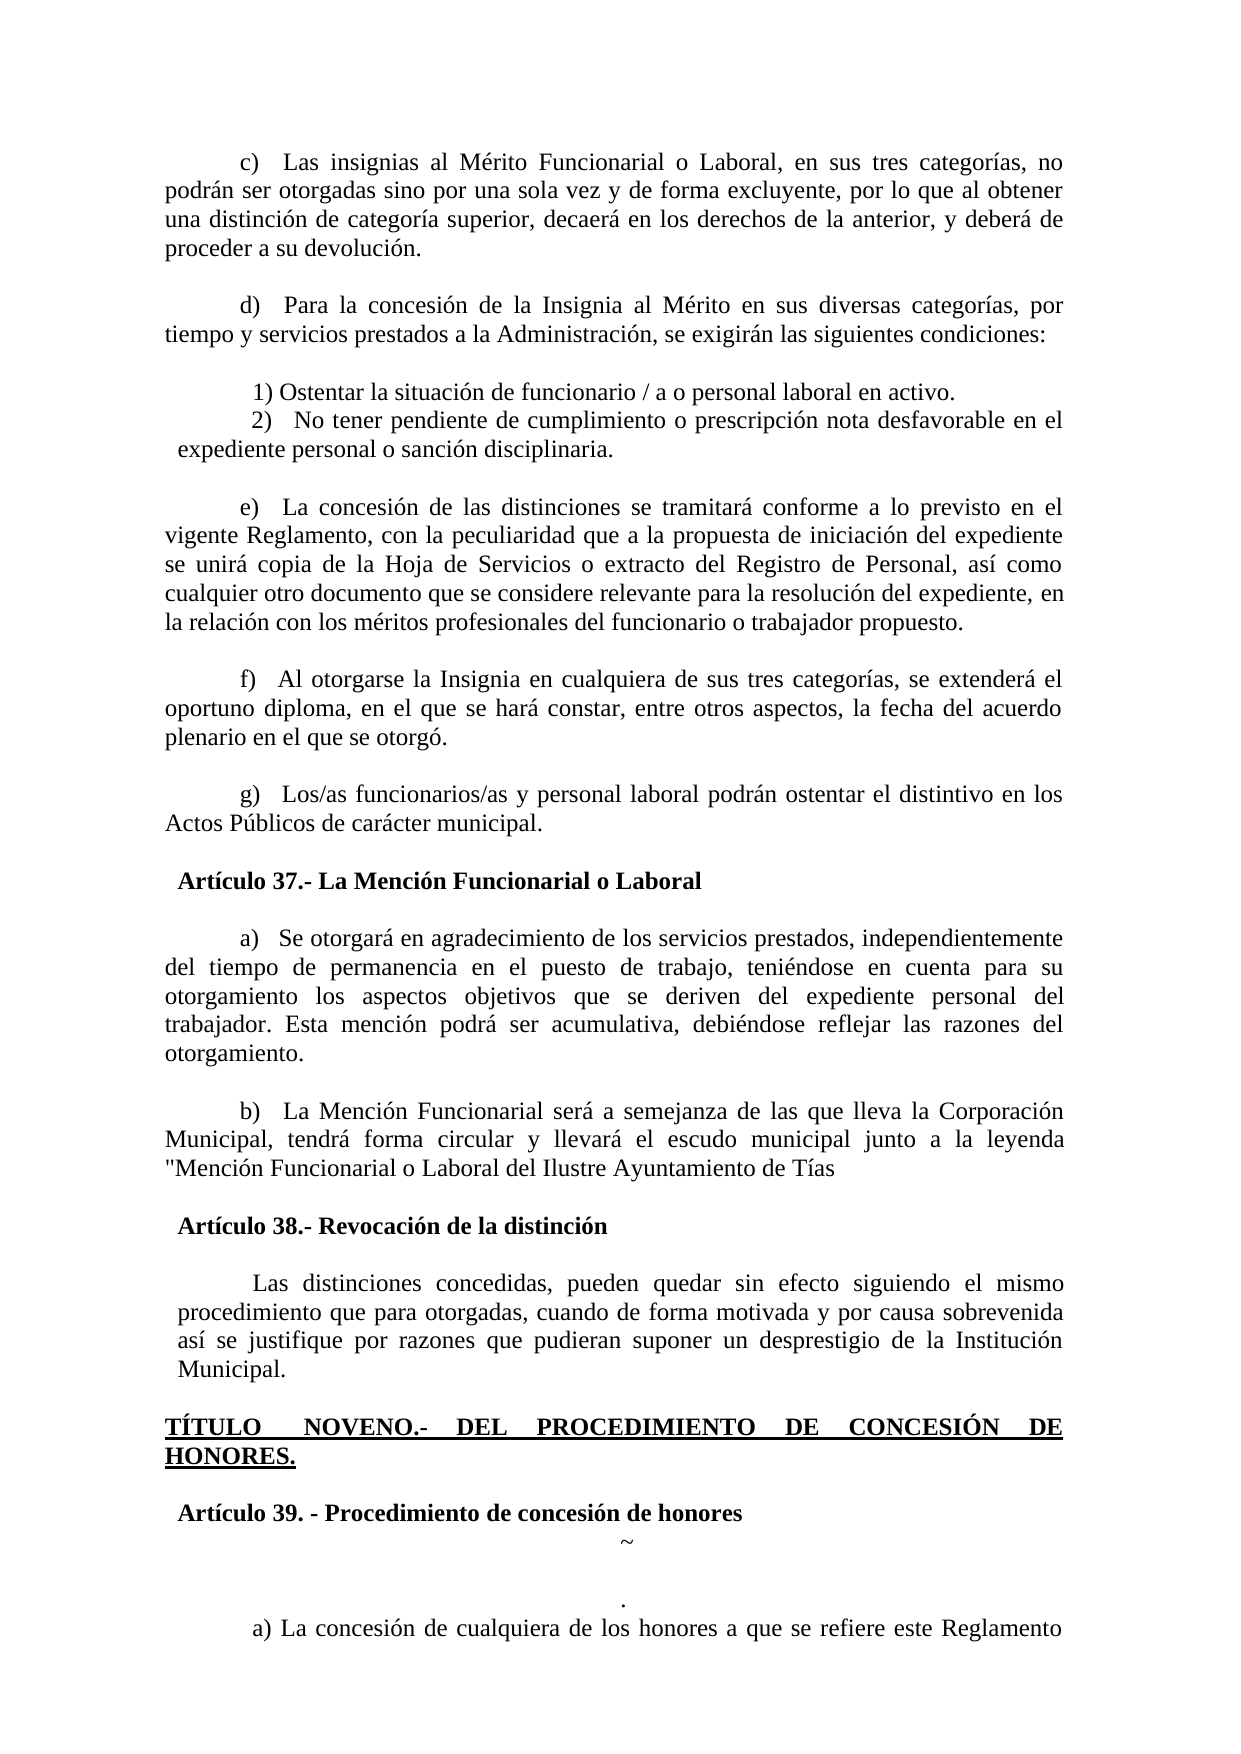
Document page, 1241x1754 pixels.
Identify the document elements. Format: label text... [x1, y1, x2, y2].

list Para la concesión de la Insignia al Mérito en sus diversas categorías, por tiempo y servicios prestados a la Administración, se exigirán las siguientes condiciones: [164, 291, 1064, 348]
list La Mención Funcionarial será a semejanza de las que lleva la Corporación Municipal, tendrá forma circular y llevará el escudo municipal junto a la leyenda "Mención Funcionarial o Laboral del Ilustre Ayuntamiento de Tías [164, 1096, 1064, 1182]
list La concesión de cualquiera de los honores a que se refiere este Reglamento [252, 1613, 1076, 1641]
list Se otorgará en agradecimiento de los servicios prestados, independientemente del tiempo de permanencia en el puesto de trabajo, teniéndose en cuenta para su otorgamiento los aspectos objetivos que se deriven del expediente personal del trabajador. Esta mención podrá ser acumulativa, debiéndose reflejar las razones del otorgamiento. [164, 923, 1064, 1067]
list Los/as funcionarios/as y personal laboral podrán ostentar el distintivo en los Actos Públicos de carácter municipal. [164, 779, 1064, 837]
list Al otorgarse la Insignia en cualquiera de sus tres categorías, se extenderá el oportuno diploma, en el que se hará constar, entre otros aspectos, la fecha del acuerdo plenario en el que se otorgó. [164, 664, 1064, 751]
text Artículo 39. - Procedimiento de concesión de honores [177, 1498, 1076, 1527]
subtitle Artículo 38.- Revocación de la distinción [177, 1211, 1076, 1240]
text Las distinciones concedidas, pueden quedar sin efecto siguiendo el mismo procedimiento que para otorgadas, cuando de forma motivada y por causa sobrevenida así se justifique por razones que pudieran suponer un desprestigio de la Institución Municipal. [177, 1268, 1064, 1383]
text ~ . [620, 1527, 1076, 1613]
list Las insignias al Mérito Funcionarial o Laboral, en sus tres categorías, no podrán ser otorgadas sino por una sola vez y de forma excluyente, por lo que al obtener una distinción de categoría superior, decaerá en los derechos de la anterior, y deberá de proceder a su devolución. [164, 147, 1064, 262]
list La concesión de las distinciones se tramitará conforme a lo previsto en el vigente Reglamento, con la peculiaridad que a la propuesta de iniciación del expediente se unirá copia de la Hoja de Servicios o extracto del Registro de Personal, así como cualquier otro documento que se considere relevante para la resolución del expediente, en la relación con los méritos profesionales del funcionario o trabajador propuesto. [164, 492, 1064, 636]
list Ostentar la situación de funcionario / a o personal laboral en activo. [252, 377, 1076, 406]
subtitle Artículo 37.- La Mención Funcionarial o Laboral [177, 866, 1076, 895]
list No tener pendiente de cumplimiento o prescripción nota desfavorable en el expediente personal o sanción disciplinaria. [177, 406, 1063, 463]
subtitle TÍTULO NOVENO.- DEL PROCEDIMIENTO DE CONCESIÓN DE [164, 1412, 1064, 1437]
subtitle HONORES. [164, 1438, 1064, 1470]
